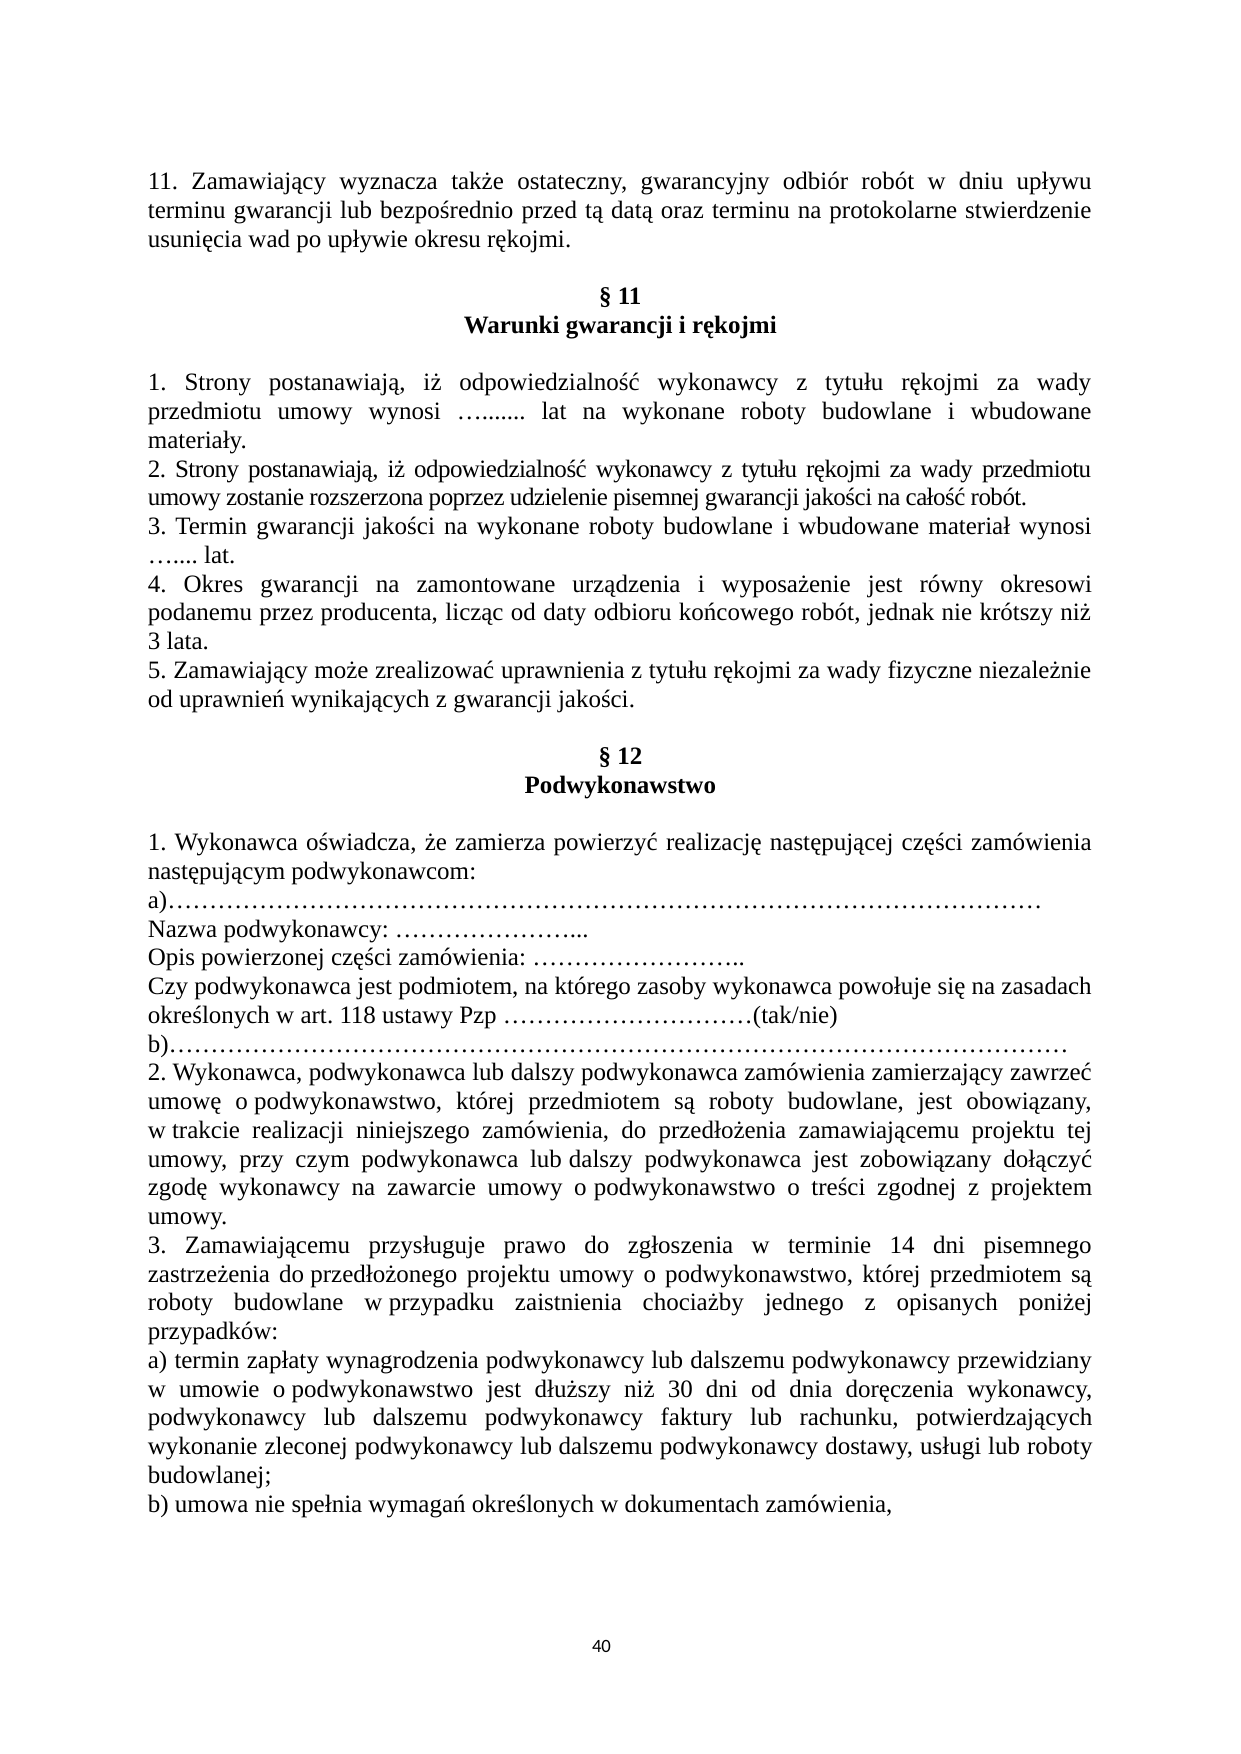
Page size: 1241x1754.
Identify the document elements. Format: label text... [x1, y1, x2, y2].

text 2. Strony postanawiają, iż odpowiedzialność wykonawcy z tytułu rękojmi za wady przedmiotu umowy zostanie rozszerzona poprzez udzielenie pisemnej gwarancji jakości na całość robót. [148, 454, 1093, 511]
text § 11 [148, 281, 1093, 310]
text 1. Strony postanawiają, iż odpowiedzialność wykonawcy z tytułu rękojmi za wady przedmiotu umowy wynosi …....... lat na wykonane roboty budowlane i wbudowane materiały. [148, 367, 1093, 454]
text 4. Okres gwarancji na zamontowane urządzenia i wyposażenie jest równy okresowi podanemu przez producenta, licząc od daty odbioru końcowego robót, jednak nie krótszy niż 3 lata. [148, 569, 1093, 655]
text a) termin zapłaty wynagrodzenia podwykonawcy lub dalszemu podwykonawcy przewidziany w umowie o podwykonawstwo jest dłuższy niż 30 dni od dnia doręczenia wykonawcy, podwykonawcy lub dalszemu podwykonawcy faktury lub rachunku, potwierdzających wykonanie zleconej podwykonawcy lub dalszemu podwykonawcy dostawy, usługi lub roboty budowlanej; [148, 1345, 1093, 1489]
text 1. Wykonawca oświadcza, że zamierza powierzyć realizację następującej części zamówienia następującym podwykonawcom: [148, 827, 1093, 885]
text a)…………………………………………………………………………………………… [148, 885, 1093, 914]
text Warunki gwarancji i rękojmi [148, 310, 1093, 339]
text Podwykonawstwo [148, 770, 1093, 799]
text Nazwa podwykonawcy: …………………... [148, 914, 1093, 942]
text 3. Zamawiającemu przysługuje prawo do zgłoszenia w terminie 14 dni pisemnego zastrzeżenia do przedłożonego projektu umowy o podwykonawstwo, której przedmiotem są roboty budowlane w przypadku zaistnienia chociażby jednego z opisanych poniżej przypadków: [148, 1230, 1093, 1345]
text 2. Wykonawca, podwykonawca lub dalszy podwykonawca zamówienia zamierzający zawrzeć umowę o podwykonawstwo, której przedmiotem są roboty budowlane, jest obowiązany, w trakcie realizacji niniejszego zamówienia, do przedłożenia zamawiającemu projektu tej umowy, przy czym podwykonawca lub dalszy podwykonawca jest zobowiązany dołączyć zgodę wykonawcy na zawarcie umowy o podwykonawstwo o treści zgodnej z projektem umowy. [148, 1057, 1093, 1230]
text § 12 [148, 741, 1093, 770]
text b)……………………………………………………………………………………………… [148, 1029, 1093, 1057]
text 11. Zamawiający wyznacza także ostateczny, gwarancyjny odbiór robót w dniu upływu terminu gwarancji lub bezpośrednio przed tą datą oraz terminu na protokolarne stwierdzenie usunięcia wad po upływie okresu rękojmi. [148, 166, 1093, 252]
text 5. Zamawiający może zrealizować uprawnienia z tytułu rękojmi za wady fizyczne niezależnie od uprawnień wynikających z gwarancji jakości. [148, 655, 1093, 712]
text Opis powierzonej części zamówienia: …………………….. [148, 942, 1093, 971]
text Czy podwykonawca jest podmiotem, na którego zasoby wykonawca powołuje się na zasadach określonych w art. 118 ustawy Pzp …………………………(tak/nie) [148, 971, 1093, 1029]
text 3. Termin gwarancji jakości na wykonane roboty budowlane i wbudowane materiał wynosi ….... lat. [148, 511, 1093, 569]
text b) umowa nie spełnia wymagań określonych w dokumentach zamówienia, [148, 1489, 1093, 1517]
